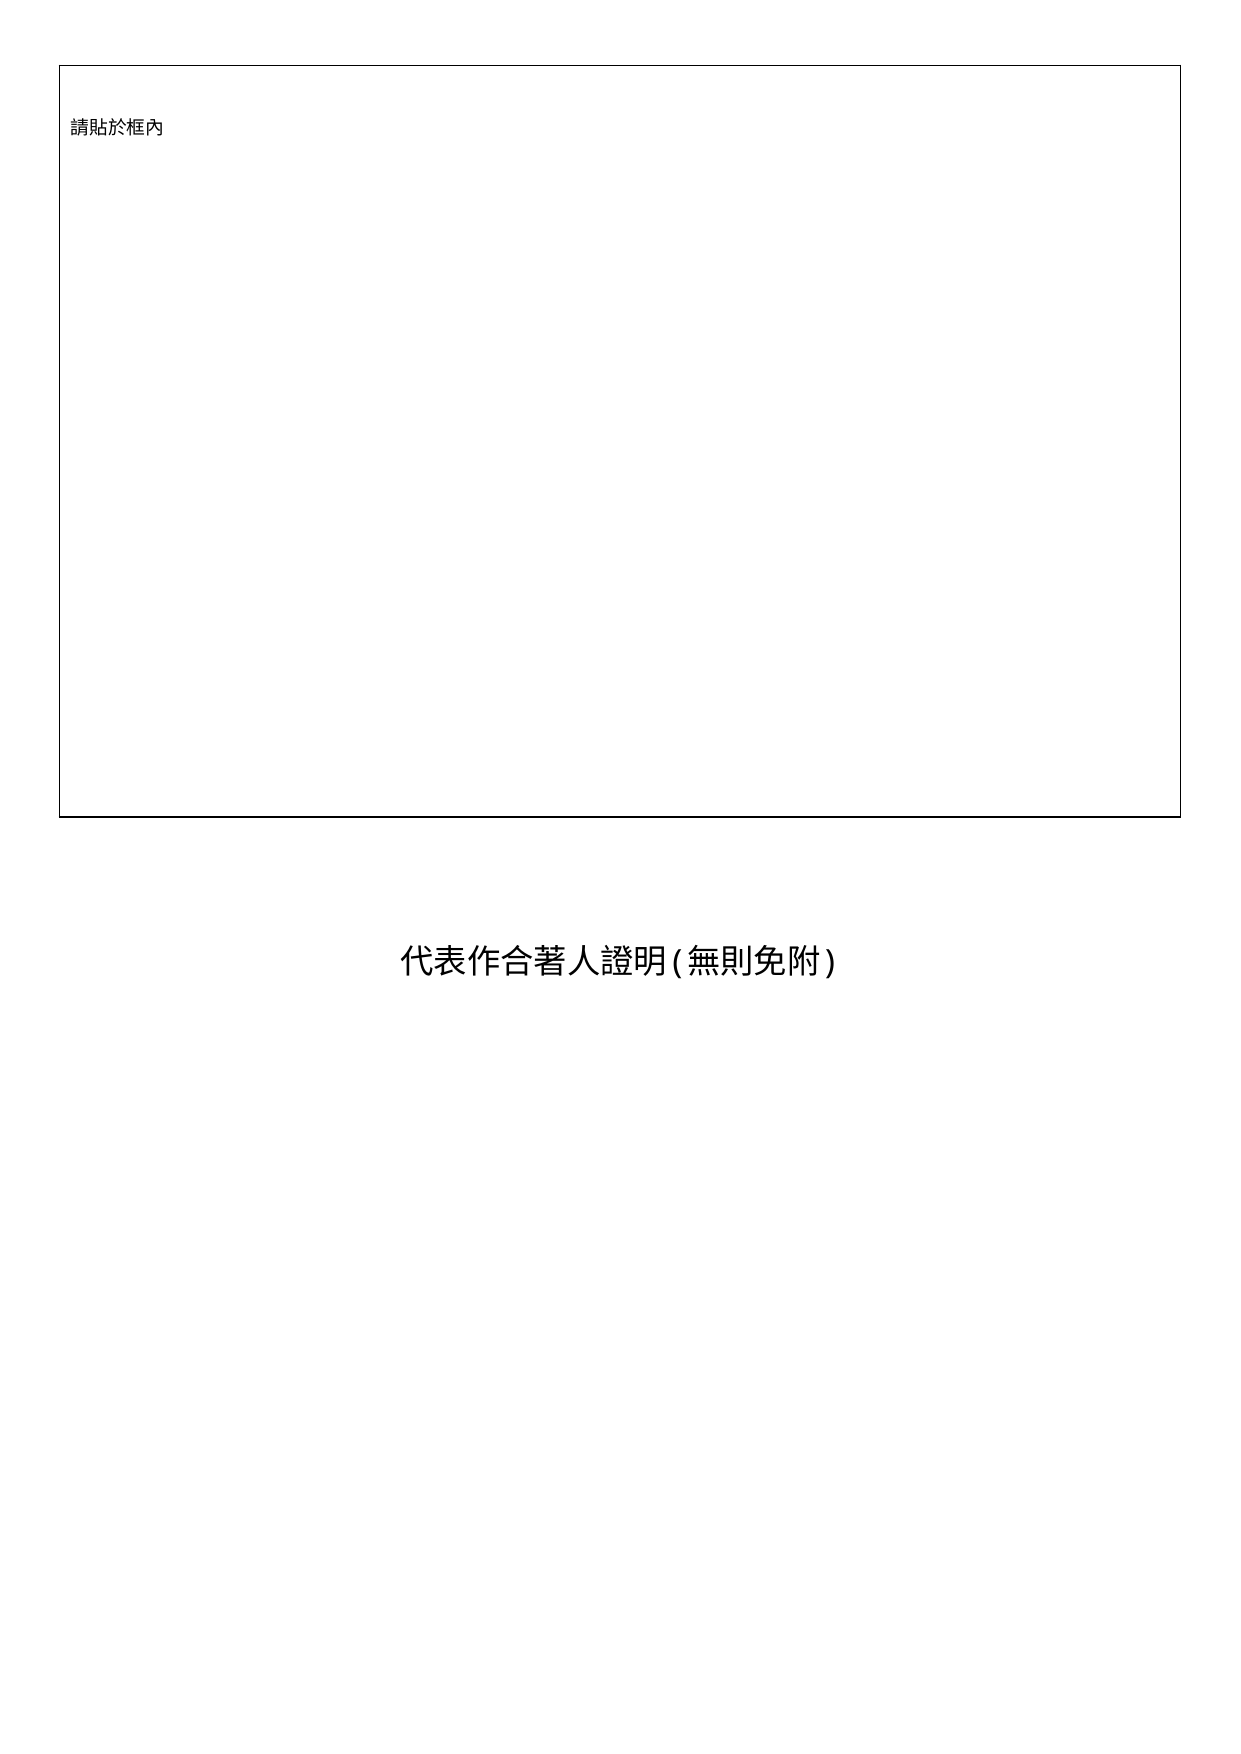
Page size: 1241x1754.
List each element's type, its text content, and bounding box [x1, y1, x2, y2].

table_cell 請貼於框內 [60, 66, 1180, 816]
text 代表作合著人證明(無則免附) [59, 917, 1181, 980]
